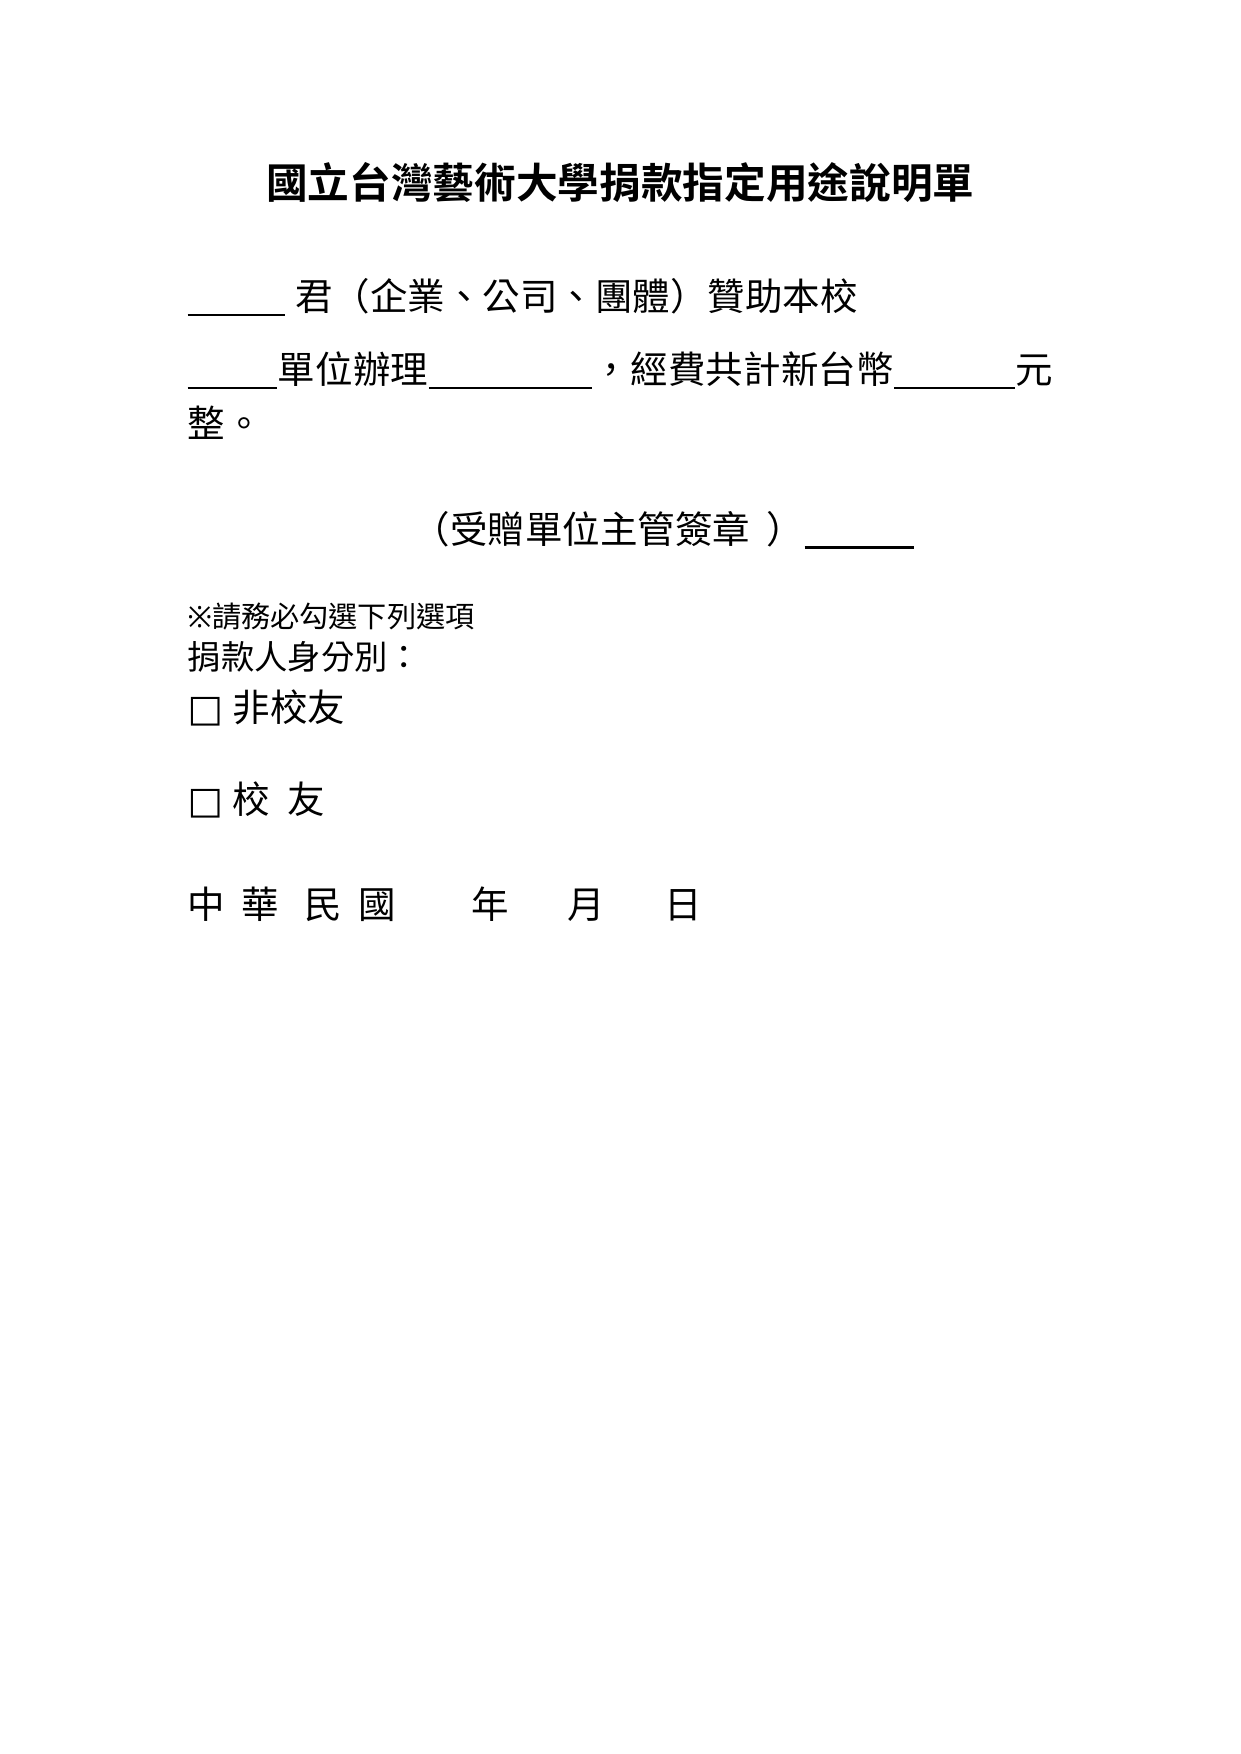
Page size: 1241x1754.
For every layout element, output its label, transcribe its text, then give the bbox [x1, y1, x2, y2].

text □ 非校友 [187, 678, 1053, 732]
text 單位辦理 ，經費共計新台幣 元整。 [187, 340, 1053, 449]
text 中 華 民 國 年 月 日 [187, 875, 1053, 929]
text □ 校 友 [187, 770, 1053, 824]
text （受贈單位主管簽章 ） [187, 500, 1053, 554]
text ※請務必勾選下列選項 [187, 594, 1053, 636]
text 國立台灣藝術大學捐款指定用途說明單 [187, 150, 1053, 210]
text 捐款人身分別： [187, 636, 1053, 678]
text 君（企業、公司、團體）贊助本校 [187, 267, 1053, 321]
